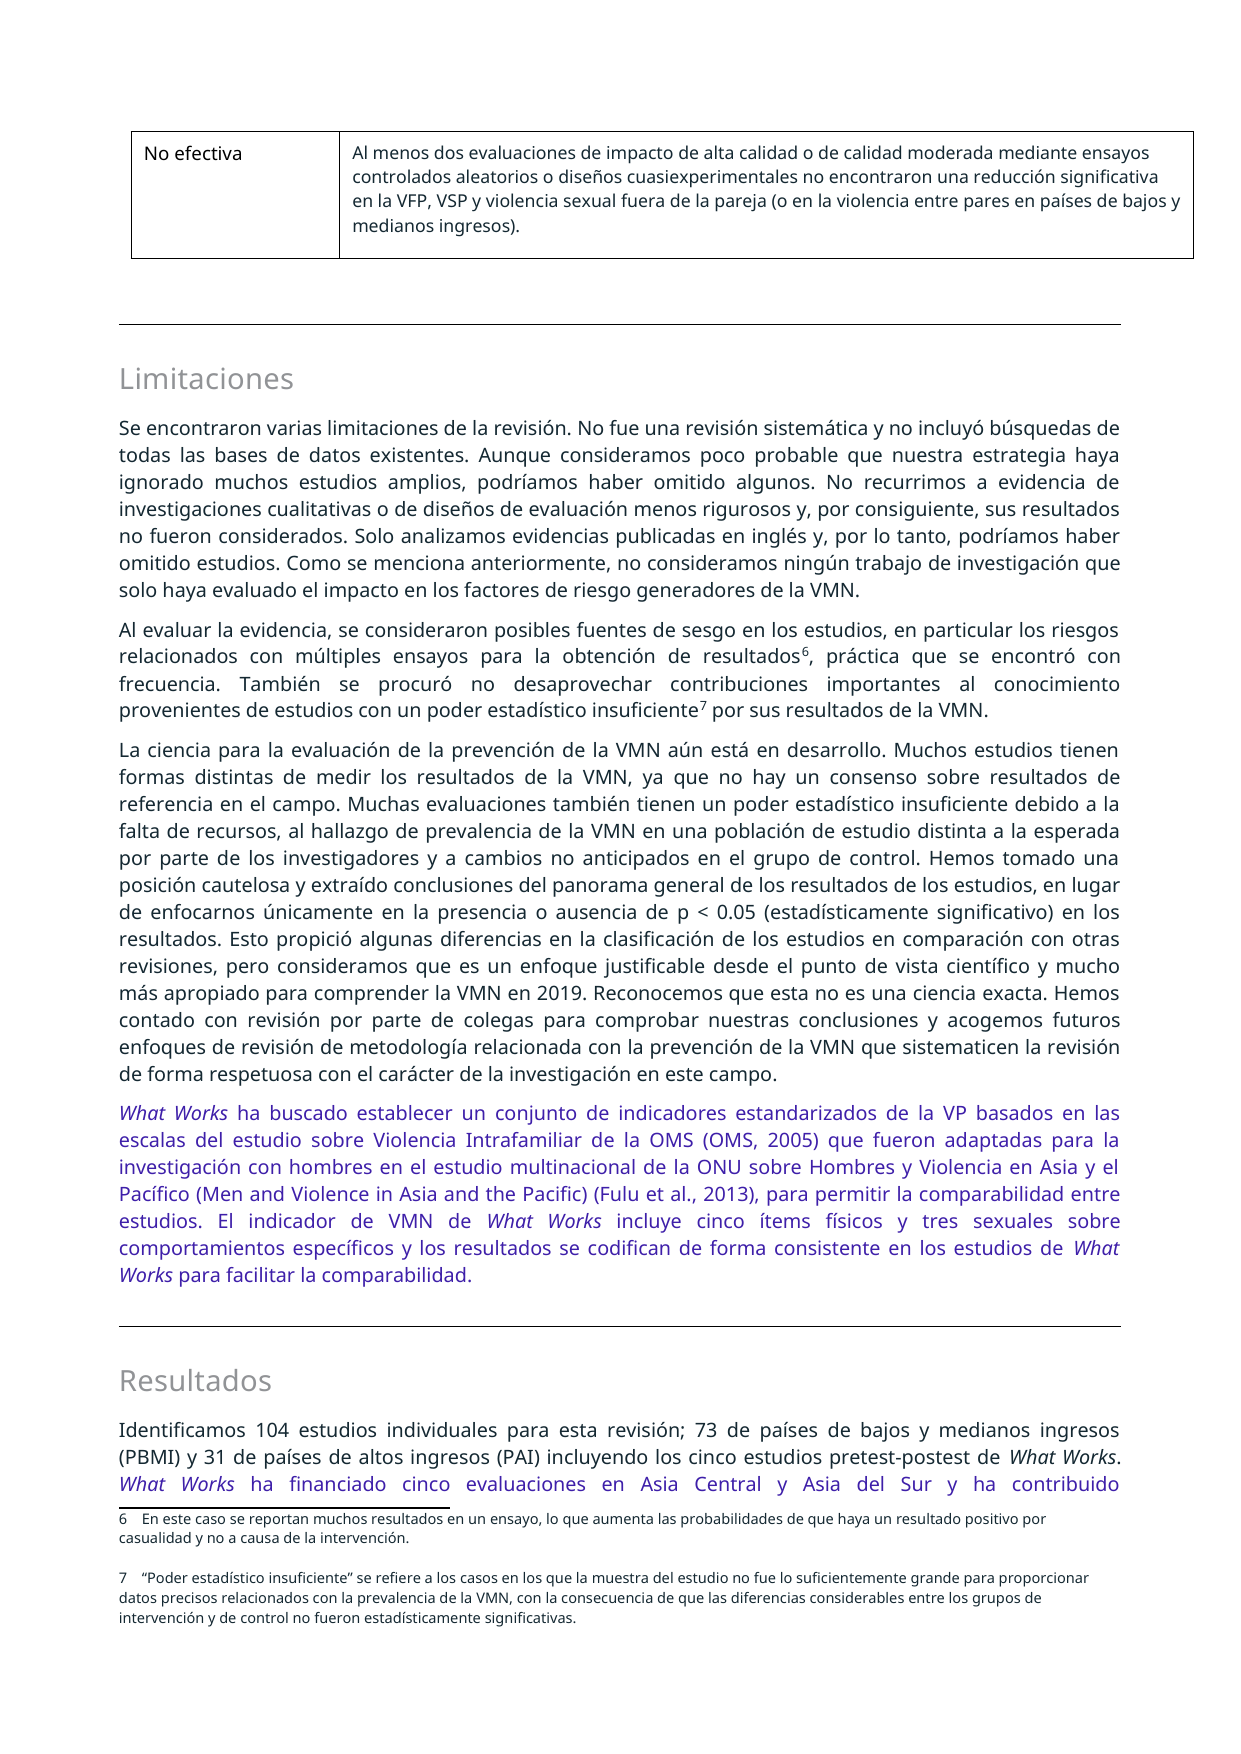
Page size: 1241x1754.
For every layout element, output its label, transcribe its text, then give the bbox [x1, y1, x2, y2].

text Resultados [119, 1327, 1121, 1400]
text What Works ha buscado establecer un conjunto de indicadores estandarizados de la VP basados en las escalas del estudio sobre Violencia Intrafamiliar de la OMS (OMS, 2005) que fueron adaptadas para la investigación con hombres en el estudio multinacional de la ONU sobre Hombres y Violencia en Asia y el Pacífico (Men and Violence in Asia and the Pacific) (Fulu et al., 2013), para permitir la comparabilidad entre estudios. El indicador de VMN de What Works incluye cinco ítems físicos y tres sexuales sobre comportamientos específicos y los resultados se codifican de forma consistente en los estudios de What Works para facilitar la comparabilidad. [119, 1099, 1121, 1288]
text La ciencia para la evaluación de la prevención de la VMN aún está en desarrollo. Muchos estudios tienen formas distintas de medir los resultados de la VMN, ya que no hay un consenso sobre resultados de referencia en el campo. Muchas evaluaciones también tienen un poder estadístico insuficiente debido a la falta de recursos, al hallazgo de prevalencia de la VMN en una población de estudio distinta a la esperada por parte de los investigadores y a cambios no anticipados en el grupo de control. Hemos tomado una posición cautelosa y extraído conclusiones del panorama general de los resultados de los estudios, en lugar de enfocarnos únicamente en la presencia o ausencia de p < 0.05 (estadísticamente significativo) en los resultados. Esto propició algunas diferencias en la clasificación de los estudios en comparación con otras revisiones, pero consideramos que es un enfoque justificable desde el punto de vista científico y mucho más apropiado para comprender la VMN en 2019. Reconocemos que esta no es una ciencia exacta. Hemos contado con revisión por parte de colegas para comprobar nuestras conclusiones y acogemos futuros enfoques de revisión de metodología relacionada con la prevención de la VMN que sistematicen la revisión de forma respetuosa con el carácter de la investigación en este campo. [119, 736, 1121, 1087]
text Identificamos 104 estudios individuales para esta revisión; 73 de países de bajos y medianos ingresos (PBMI) y 31 de países de altos ingresos (PAI) incluyendo los cinco estudios pretest-postest de What Works. What Works ha financiado cinco evaluaciones en Asia Central y Asia del Sur y ha contribuido [119, 1417, 1121, 1497]
text Limitaciones [119, 325, 1121, 398]
text Al evaluar la evidencia, se consideraron posibles fuentes de sesgo en los estudios, en particular los riesgos relacionados con múltiples ensayos para la obtención de resultados, práctica que se encontró con frecuencia. También se procuró no desaprovechar contribuciones importantes al conocimiento provenientes de estudios con un poder estadístico insuficiente por sus resultados de la VMN. [119, 616, 1121, 724]
text Se encontraron varias limitaciones de la revisión. No fue una revisión sistemática y no incluyó búsquedas de todas las bases de datos existentes. Aunque consideramos poco probable que nuestra estrategia haya ignorado muchos estudios amplios, podríamos haber omitido algunos. No recurrimos a evidencia de investigaciones cualitativas o de diseños de evaluación menos rigurosos y, por consiguiente, sus resultados no fueron considerados. Solo analizamos evidencias publicadas en inglés y, por lo tanto, podríamos haber omitido estudios. Como se menciona anteriormente, no consideramos ningún trabajo de investigación que solo haya evaluado el impacto en los factores de riesgo generadores de la VMN. [119, 414, 1121, 603]
table_cell Al menos dos evaluaciones de impacto de alta calidad o de calidad moderada mediante ensayos controlados aleatorios o diseños cuasiexperimentales no encontraron una reducción significativa en la VFP, VSP y violencia sexual fuera de la pareja (o en la violencia entre pares en países de bajos y medianos ingresos). [340, 132, 1193, 258]
text En este caso se reportan muchos resultados en un ensayo, lo que aumenta las probabilidades de que haya un resultado positivo por casualidad y no a causa de la intervención. [119, 1508, 1121, 1548]
table_cell No efectiva [132, 132, 339, 258]
text “Poder estadístico insuficiente” se refiere a los casos en los que la muestra del estudio no fue lo suficientemente grande para proporcionar datos precisos relacionados con la prevalencia de la VMN, con la consecuencia de que las diferencias considerables entre los grupos de intervención y de control no fueron estadísticamente significativas. [119, 1568, 1121, 1628]
